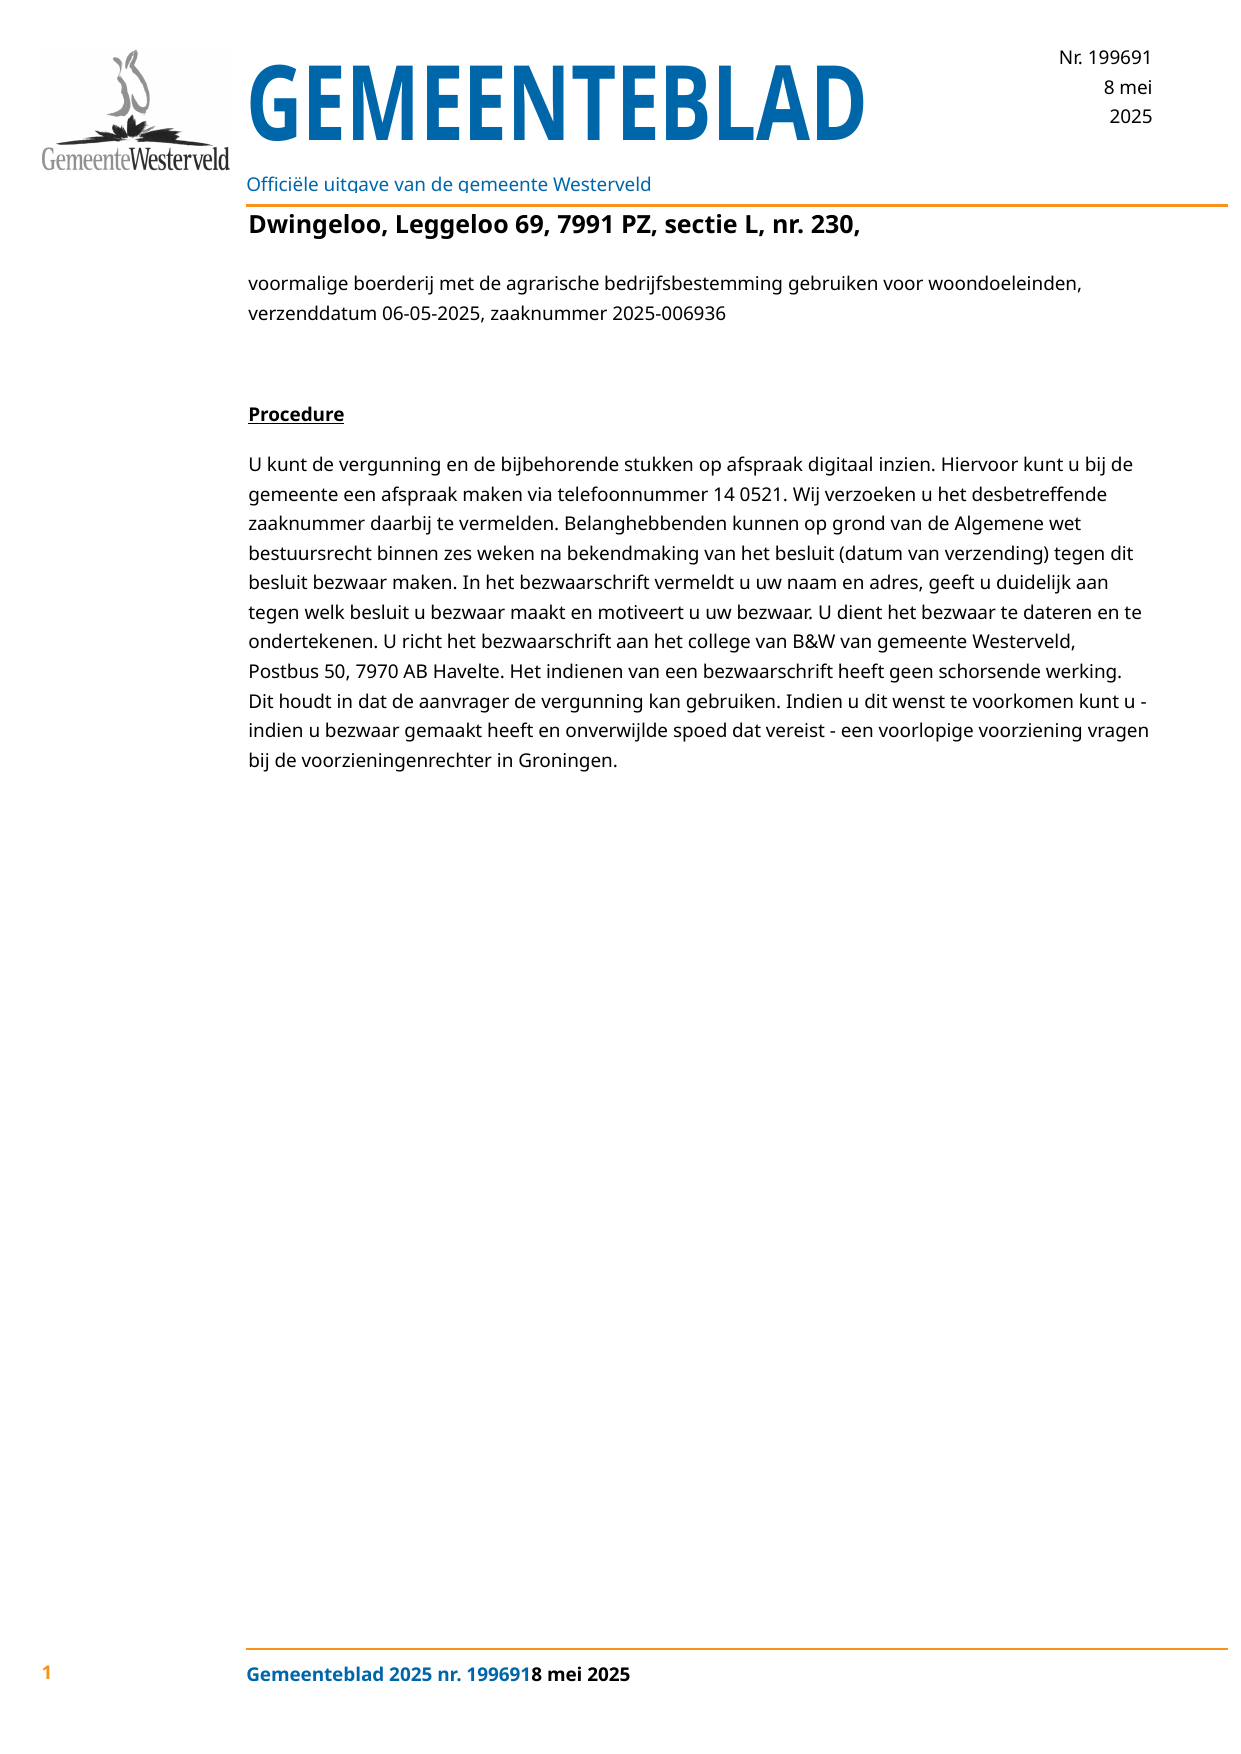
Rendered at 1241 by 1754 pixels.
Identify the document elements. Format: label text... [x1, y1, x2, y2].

text voormalige boerderij met de agrarische bedrijfsbestemming gebruiken voor woondoeleinden, verzenddatum 06-05-2025, zaaknummer 2025-006936 [248, 270, 1152, 326]
text Procedure [248, 401, 1152, 426]
text Dwingeloo, Leggeloo 69, 7991 PZ, sectie L, nr. 230, [248, 207, 1152, 241]
picture [41, 47, 231, 172]
text U kunt de vergunning en de bijbehorende stukken op afspraak digitaal inzien. Hiervoor kunt u bij de gemeente een afspraak maken via telefoonnummer 14 0521. Wij verzoeken u het desbetreffende zaaknummer daarbij te vermelden. Belanghebbenden kunnen op grond van de Algemene wet bestuursrecht binnen zes weken na bekendmaking van het besluit (datum van verzending) tegen dit besluit bezwaar maken. In het bezwaarschrift vermeldt u uw naam en adres, geeft u duidelijk aan tegen welk besluit u bezwaar maakt en motiveert u uw bezwaar. U dient het bezwaar te dateren en te ondertekenen. U richt het bezwaarschrift aan het college van B&W van gemeente Westerveld, Postbus 50, 7970 AB Havelte. Het indienen van een bezwaarschrift heeft geen schorsende werking. Dit houdt in dat de aanvrager de vergunning kan gebruiken. Indien u dit wenst te voorkomen kunt u - indien u bezwaar gemaakt heeft en onverwijlde spoed dat vereist - een voorlopige voorziening vragen bij de voorzieningenrechter in Groningen. [248, 451, 1152, 773]
